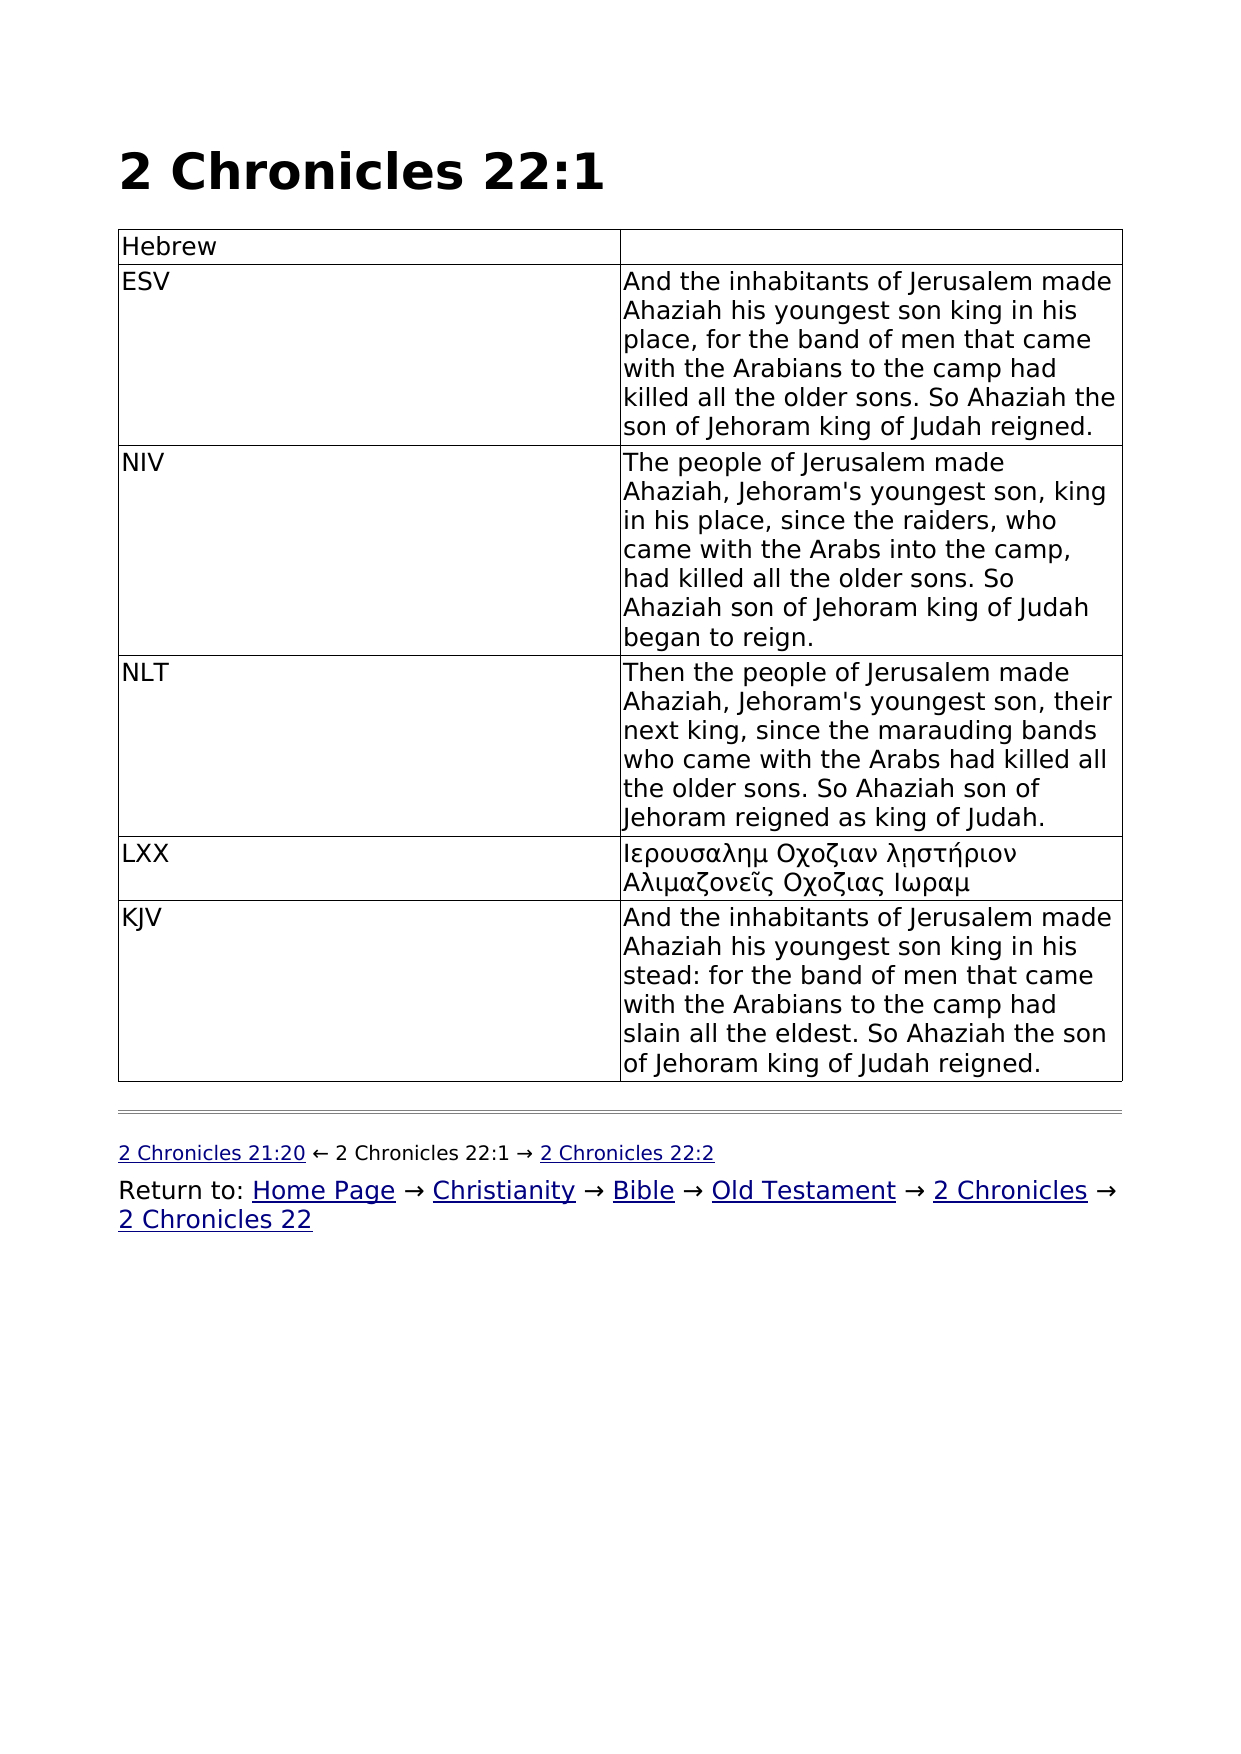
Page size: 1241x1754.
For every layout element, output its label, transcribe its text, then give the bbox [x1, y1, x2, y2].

table_cell NLT [119, 656, 620, 836]
subtitle 2 Chronicles 22:1 [118, 143, 1122, 201]
table_cell Ιερουσαλημ Οχοζιαν λῃστήριον Αλιμαζονεῖς Οχοζιας Ιωραμ [621, 837, 1122, 900]
table_header [621, 230, 1122, 264]
table_cell The people of Jerusalem made Ahaziah, Jehoram's youngest son, king in his place, since the raiders, who came with the Arabs into the camp, had killed all the older sons. So Ahaziah son of Jehoram king of Judah began to reign. [621, 446, 1122, 655]
text 2 Chronicles 21:20 ← 2 Chronicles 22:1 → 2 Chronicles 22:2 [118, 1142, 1122, 1176]
table_cell KJV [119, 901, 620, 1081]
text Return to: Home Page → Christianity → Bible → Old Testament → 2 Chronicles → 2 Chronicles 22 [118, 1176, 1122, 1234]
table_cell ESV [119, 265, 620, 445]
table_cell NIV [119, 446, 620, 655]
table_cell Then the people of Jerusalem made Ahaziah, Jehoram's youngest son, their next king, since the marauding bands who came with the Arabs had killed all the older sons. So Ahaziah son of Jehoram reigned as king of Judah. [621, 656, 1122, 836]
table_cell LXX [119, 837, 620, 900]
table_header Hebrew [119, 230, 620, 264]
table_cell And the inhabitants of Jerusalem made Ahaziah his youngest son king in his place, for the band of men that came with the Arabians to the camp had killed all the older sons. So Ahaziah the son of Jehoram king of Judah reigned. [621, 265, 1122, 445]
table_cell And the inhabitants of Jerusalem made Ahaziah his youngest son king in his stead: for the band of men that came with the Arabians to the camp had slain all the eldest. So Ahaziah the son of Jehoram king of Judah reigned. [621, 901, 1122, 1081]
